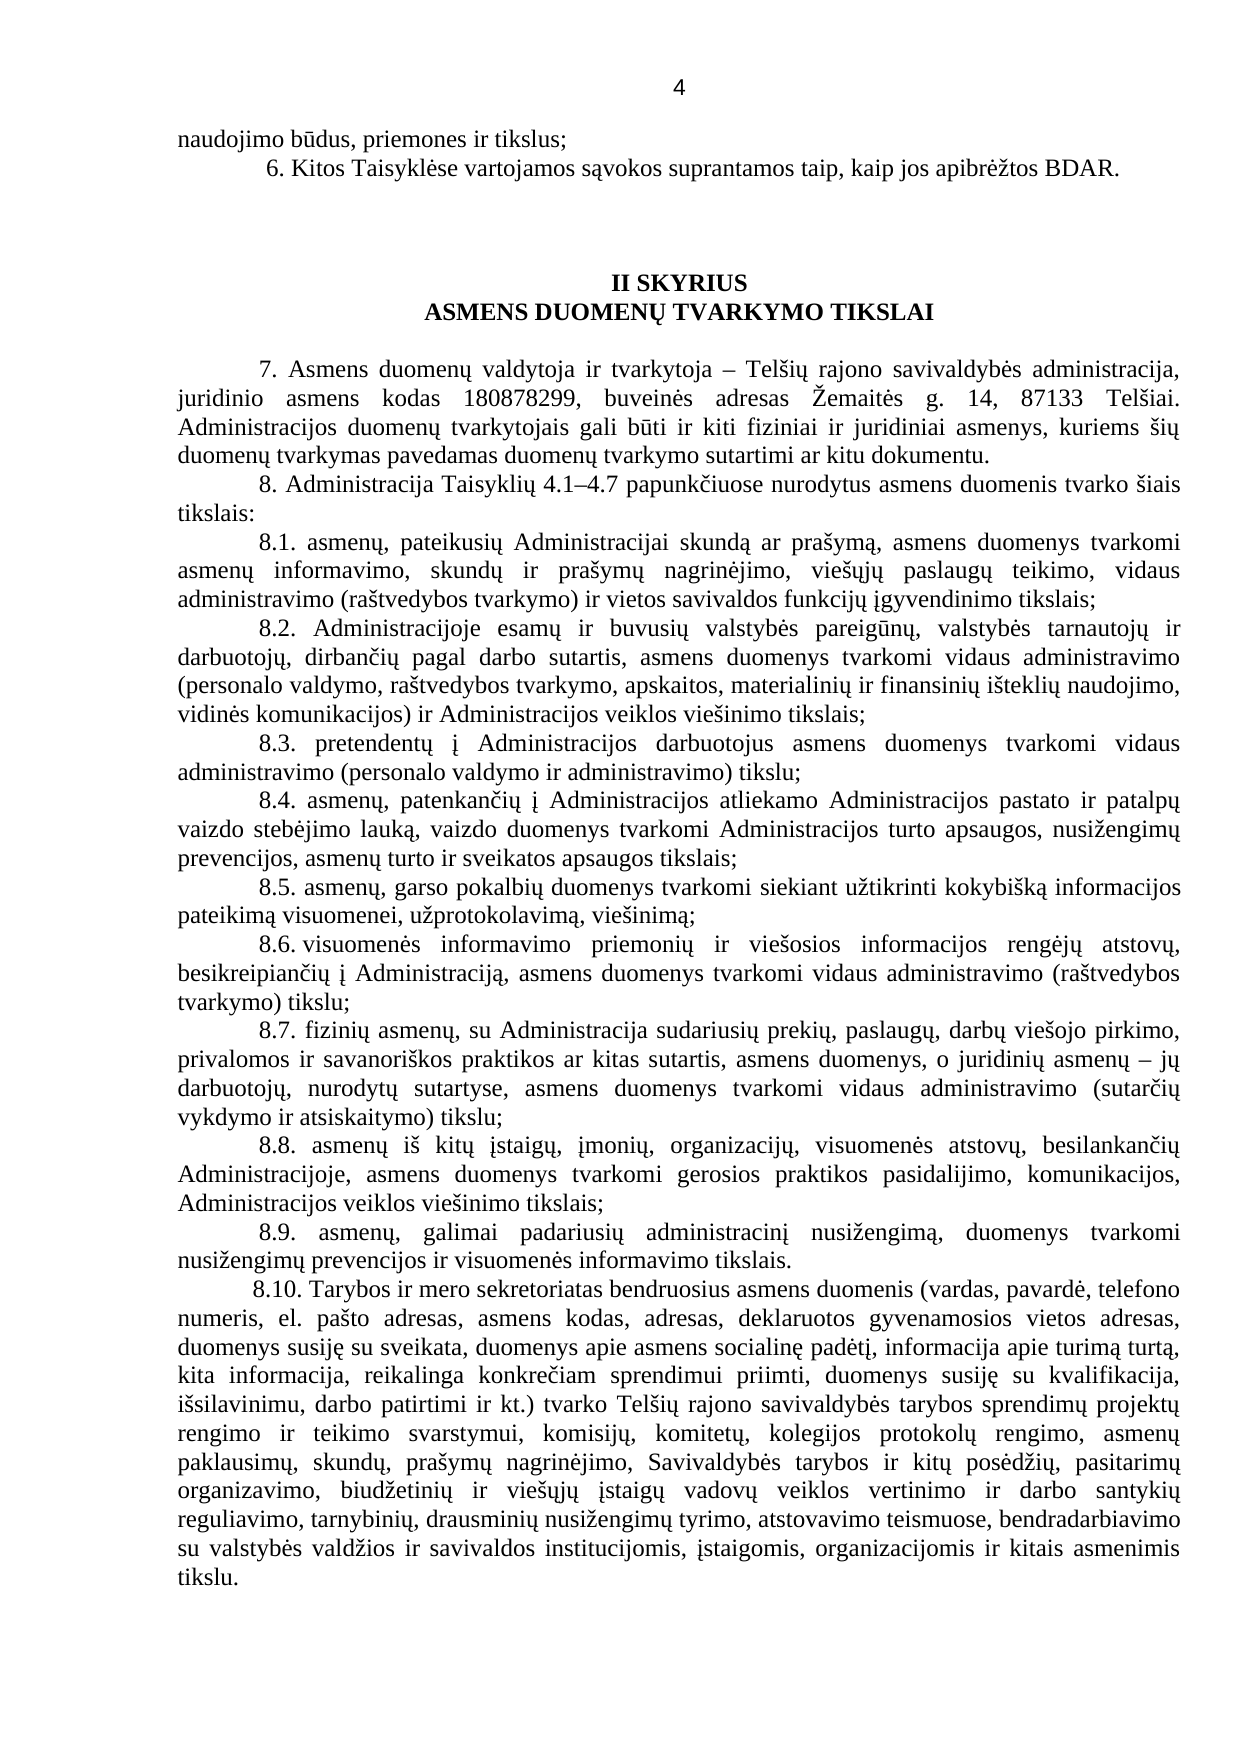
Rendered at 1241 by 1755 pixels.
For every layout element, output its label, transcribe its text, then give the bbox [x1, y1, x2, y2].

text II SKYRIUS [177, 268, 1181, 297]
text 8.10. Tarybos ir mero sekretoriatas bendruosius asmens duomenis (vardas, pavardė, telefono numeris, el. pašto adresas, asmens kodas, adresas, deklaruotos gyvenamosios vietos adresas, duomenys susiję su sveikata, duomenys apie asmens socialinę padėtį, informacija apie turimą turtą, kita informacija, reikalinga konkrečiam sprendimui priimti, duomenys susiję su kvalifikacija, išsilavinimu, darbo patirtimi ir kt.) tvarko Telšių rajono savivaldybės tarybos sprendimų projektų rengimo ir teikimo svarstymui, komisijų, komitetų, kolegijos protokolų rengimo, asmenų paklausimų, skundų, prašymų nagrinėjimo, Savivaldybės tarybos ir kitų posėdžių, pasitarimų organizavimo, biudžetinių ir viešųjų įstaigų vadovų veiklos vertinimo ir darbo santykių reguliavimo, tarnybinių, drausminių nusižengimų tyrimo, atstovavimo teismuose, bendradarbiavimo su valstybės valdžios ir savivaldos institucijomis, įstaigomis, organizacijomis ir kitais asmenimis tikslu. [177, 1274, 1181, 1591]
text 8.6. visuomenės informavimo priemonių ir viešosios informacijos rengėjų atstovų, besikreipiančių į Administraciją, asmens duomenys tvarkomi vidaus administravimo (raštvedybos tvarkymo) tikslu; [177, 929, 1181, 1016]
text 8.9. asmenų, galimai padariusių administracinį nusižengimą, duomenys tvarkomi nusižengimų prevencijos ir visuomenės informavimo tikslais. [177, 1217, 1181, 1274]
text 8.8. asmenų iš kitų įstaigų, įmonių, organizacijų, visuomenės atstovų, besilankančių Administracijoje, asmens duomenys tvarkomi gerosios praktikos pasidalijimo, komunikacijos, Administracijos veiklos viešinimo tikslais; [177, 1131, 1181, 1217]
text naudojimo būdus, priemones ir tikslus; [177, 124, 1181, 153]
text 8.1. asmenų, pateikusių Administracijai skundą ar prašymą, asmens duomenys tvarkomi asmenų informavimo, skundų ir prašymų nagrinėjimo, viešųjų paslaugų teikimo, vidaus administravimo (raštvedybos tvarkymo) ir vietos savivaldos funkcijų įgyvendinimo tikslais; [177, 527, 1181, 613]
text 8. Administracija Taisyklių 4.1–4.7 papunkčiuose nurodytus asmens duomenis tvarko šiais tikslais: [177, 469, 1181, 527]
text ASMENS DUOMENŲ TVARKYMO TIKSLAI [177, 297, 1181, 326]
text 6. Kitos Taisyklėse vartojamos sąvokos suprantamos taip, kaip jos apibrėžtos BDAR. [177, 153, 1181, 182]
text 7. Asmens duomenų valdytoja ir tvarkytoja – Telšių rajono savivaldybės administracija, juridinio asmens kodas 180878299, buveinės adresas Žemaitės g. 14, 87133 Telšiai. Administracijos duomenų tvarkytojais gali būti ir kiti fiziniai ir juridiniai asmenys, kuriems šių duomenų tvarkymas pavedamas duomenų tvarkymo sutartimi ar kitu dokumentu. [177, 354, 1181, 469]
text 8.7. fizinių asmenų, su Administracija sudariusių prekių, paslaugų, darbų viešojo pirkimo, privalomos ir savanoriškos praktikos ar kitas sutartis, asmens duomenys, o juridinių asmenų – jų darbuotojų, nurodytų sutartyse, asmens duomenys tvarkomi vidaus administravimo (sutarčių vykdymo ir atsiskaitymo) tikslu; [177, 1016, 1181, 1131]
text 8.5. asmenų, garso pokalbių duomenys tvarkomi siekiant užtikrinti kokybišką informacijos pateikimą visuomenei, užprotokolavimą, viešinimą; [177, 872, 1181, 929]
text 8.4. asmenų, patenkančių į Administracijos atliekamo Administracijos pastato ir patalpų vaizdo stebėjimo lauką, vaizdo duomenys tvarkomi Administracijos turto apsaugos, nusižengimų prevencijos, asmenų turto ir sveikatos apsaugos tikslais; [177, 786, 1181, 872]
text 8.2. Administracijoje esamų ir buvusių valstybės pareigūnų, valstybės tarnautojų ir darbuotojų, dirbančių pagal darbo sutartis, asmens duomenys tvarkomi vidaus administravimo (personalo valdymo, raštvedybos tvarkymo, apskaitos, materialinių ir finansinių išteklių naudojimo, vidinės komunikacijos) ir Administracijos veiklos viešinimo tikslais; [177, 613, 1181, 728]
text 8.3. pretendentų į Administracijos darbuotojus asmens duomenys tvarkomi vidaus administravimo (personalo valdymo ir administravimo) tikslu; [177, 728, 1181, 786]
